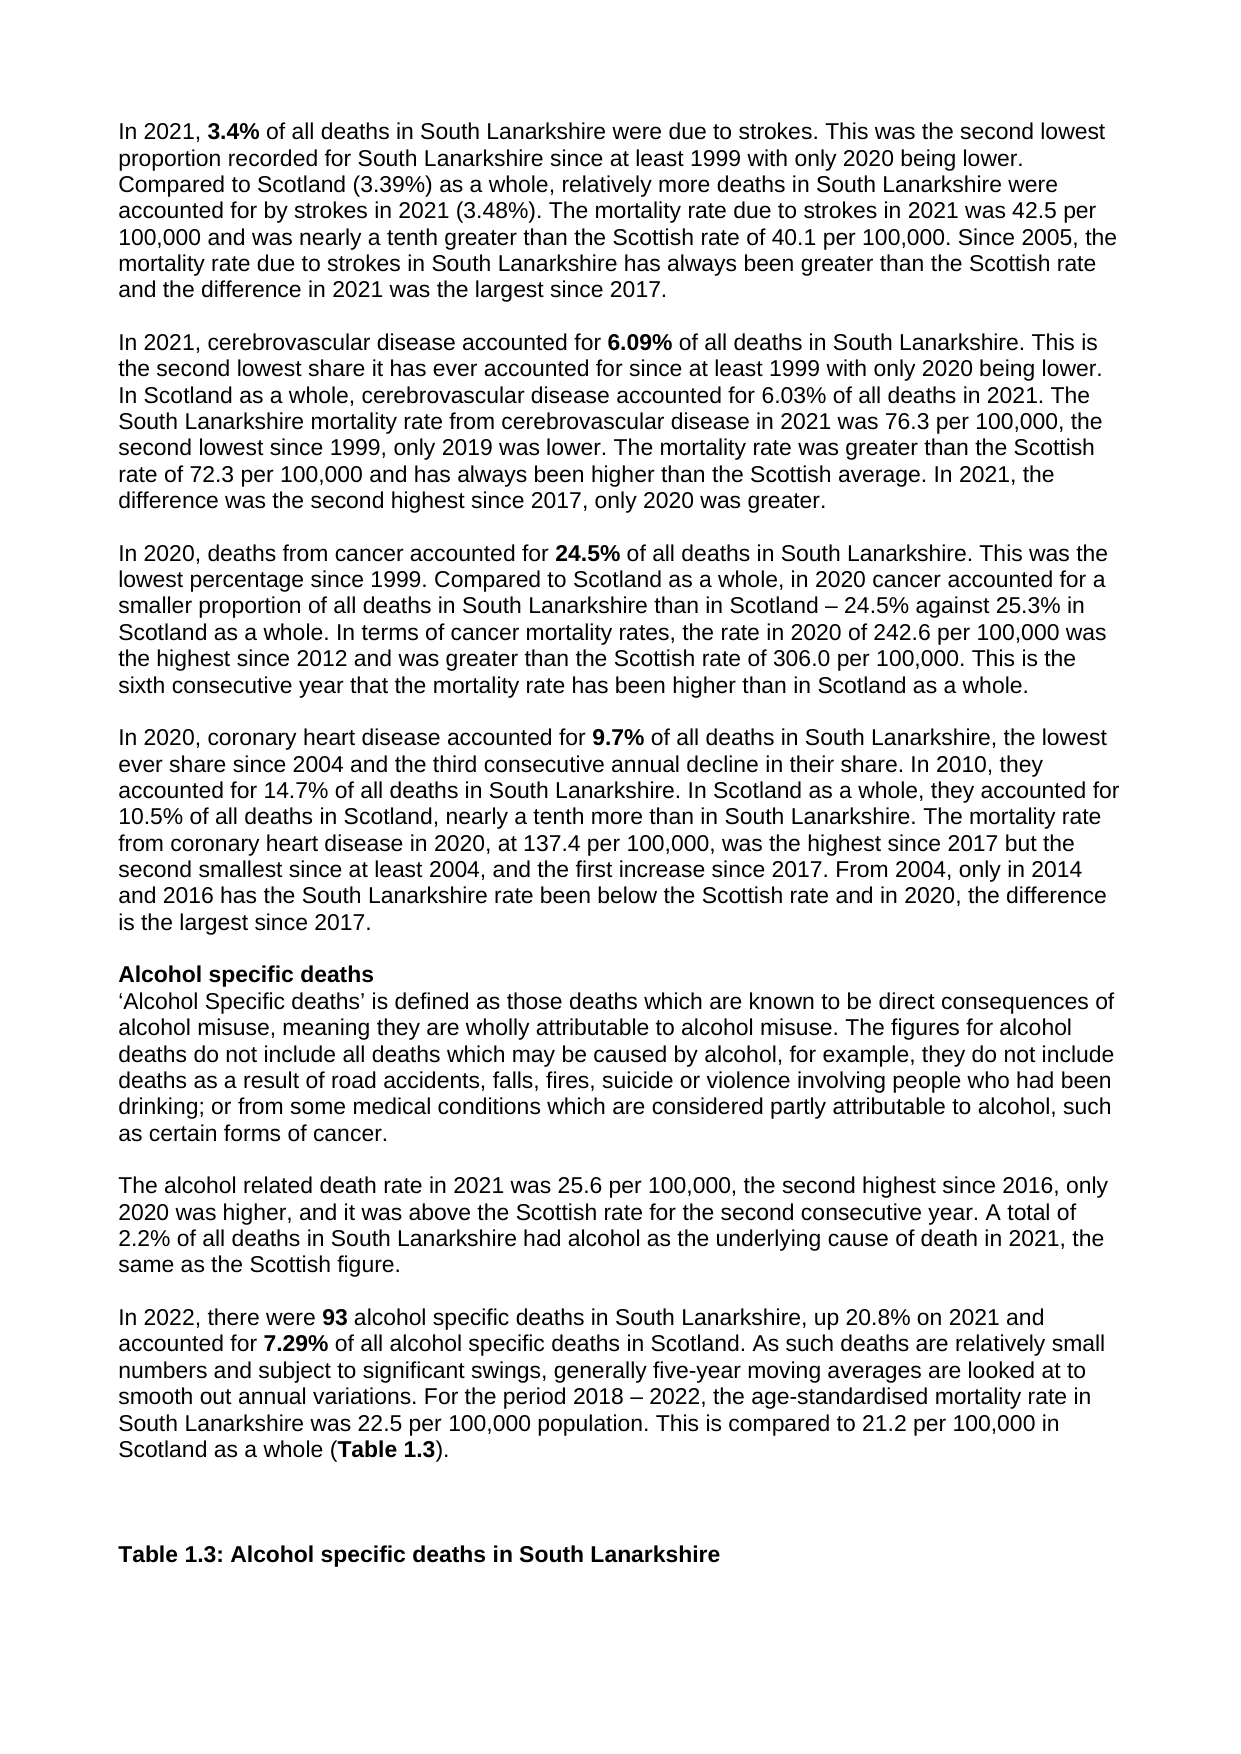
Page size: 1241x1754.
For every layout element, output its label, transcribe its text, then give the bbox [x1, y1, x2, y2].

text Alcohol specific deaths [118, 961, 1122, 988]
text In 2021, cerebrovascular disease accounted for 6.09% of all deaths in South Lanarkshire. This is the second lowest share it has ever accounted for since at least 1999 with only 2020 being lower. In Scotland as a whole, cerebrovascular disease accounted for 6.03% of all deaths in 2021. The South Lanarkshire mortality rate from cerebrovascular disease in 2021 was 76.3 per 100,000, the second lowest since 1999, only 2019 was lower. The mortality rate was greater than the Scottish rate of 72.3 per 100,000 and has always been higher than the Scottish average. In 2021, the difference was the second highest since 2017, only 2020 was greater. [118, 329, 1122, 513]
text In 2020, deaths from cancer accounted for 24.5% of all deaths in South Lanarkshire. This was the lowest percentage since 1999. Compared to Scotland as a whole, in 2020 cancer accounted for a smaller proportion of all deaths in South Lanarkshire than in Scotland – 24.5% against 25.3% in Scotland as a whole. In terms of cancer mortality rates, the rate in 2020 of 242.6 per 100,000 was the highest since 2012 and was greater than the Scottish rate of 306.0 per 100,000. This is the sixth consecutive year that the mortality rate has been higher than in Scotland as a whole. [118, 540, 1122, 698]
text In 2022, there were 93 alcohol specific deaths in South Lanarkshire, up 20.8% on 2021 and accounted for 7.29% of all alcohol specific deaths in Scotland. As such deaths are relatively small numbers and subject to significant swings, generally five-year moving averages are looked at to smooth out annual variations. For the period 2018 – 2022, the age-standardised mortality rate in South Lanarkshire was 22.5 per 100,000 population. This is compared to 21.2 per 100,000 in Scotland as a whole (Table 1.3). [118, 1304, 1122, 1462]
text ‘Alcohol Specific deaths’ is defined as those deaths which are known to be direct consequences of alcohol misuse, meaning they are wholly attributable to alcohol misuse. The figures for alcohol deaths do not include all deaths which may be caused by alcohol, for example, they do not include deaths as a result of road accidents, falls, fires, suicide or violence involving people who had been drinking; or from some medical conditions which are considered partly attributable to alcohol, such as certain forms of cancer. [118, 988, 1122, 1146]
text In 2020, coronary heart disease accounted for 9.7% of all deaths in South Lanarkshire, the lowest ever share since 2004 and the third consecutive annual decline in their share. In 2010, they accounted for 14.7% of all deaths in South Lanarkshire. In Scotland as a whole, they accounted for 10.5% of all deaths in Scotland, nearly a tenth more than in South Lanarkshire. The mortality rate from coronary heart disease in 2020, at 137.4 per 100,000, was the highest since 2017 but the second smallest since at least 2004, and the first increase since 2017. From 2004, only in 2014 and 2016 has the South Lanarkshire rate been below the Scottish rate and in 2020, the difference is the largest since 2017. [118, 724, 1122, 935]
text In 2021, 3.4% of all deaths in South Lanarkshire were due to strokes. This was the second lowest proportion recorded for South Lanarkshire since at least 1999 with only 2020 being lower. Compared to Scotland (3.39%) as a whole, relatively more deaths in South Lanarkshire were accounted for by strokes in 2021 (3.48%). The mortality rate due to strokes in 2021 was 42.5 per 100,000 and was nearly a tenth greater than the Scottish rate of 40.1 per 100,000. Since 2005, the mortality rate due to strokes in South Lanarkshire has always been greater than the Scottish rate and the difference in 2021 was the largest since 2017. [118, 118, 1122, 303]
text The alcohol related death rate in 2021 was 25.6 per 100,000, the second highest since 2016, only 2020 was higher, and it was above the Scottish rate for the second consecutive year. A total of 2.2% of all deaths in South Lanarkshire had alcohol as the underlying cause of death in 2021, the same as the Scottish figure. [118, 1172, 1122, 1278]
text Table 1.3: Alcohol specific deaths in South Lanarkshire [118, 1541, 1122, 1568]
